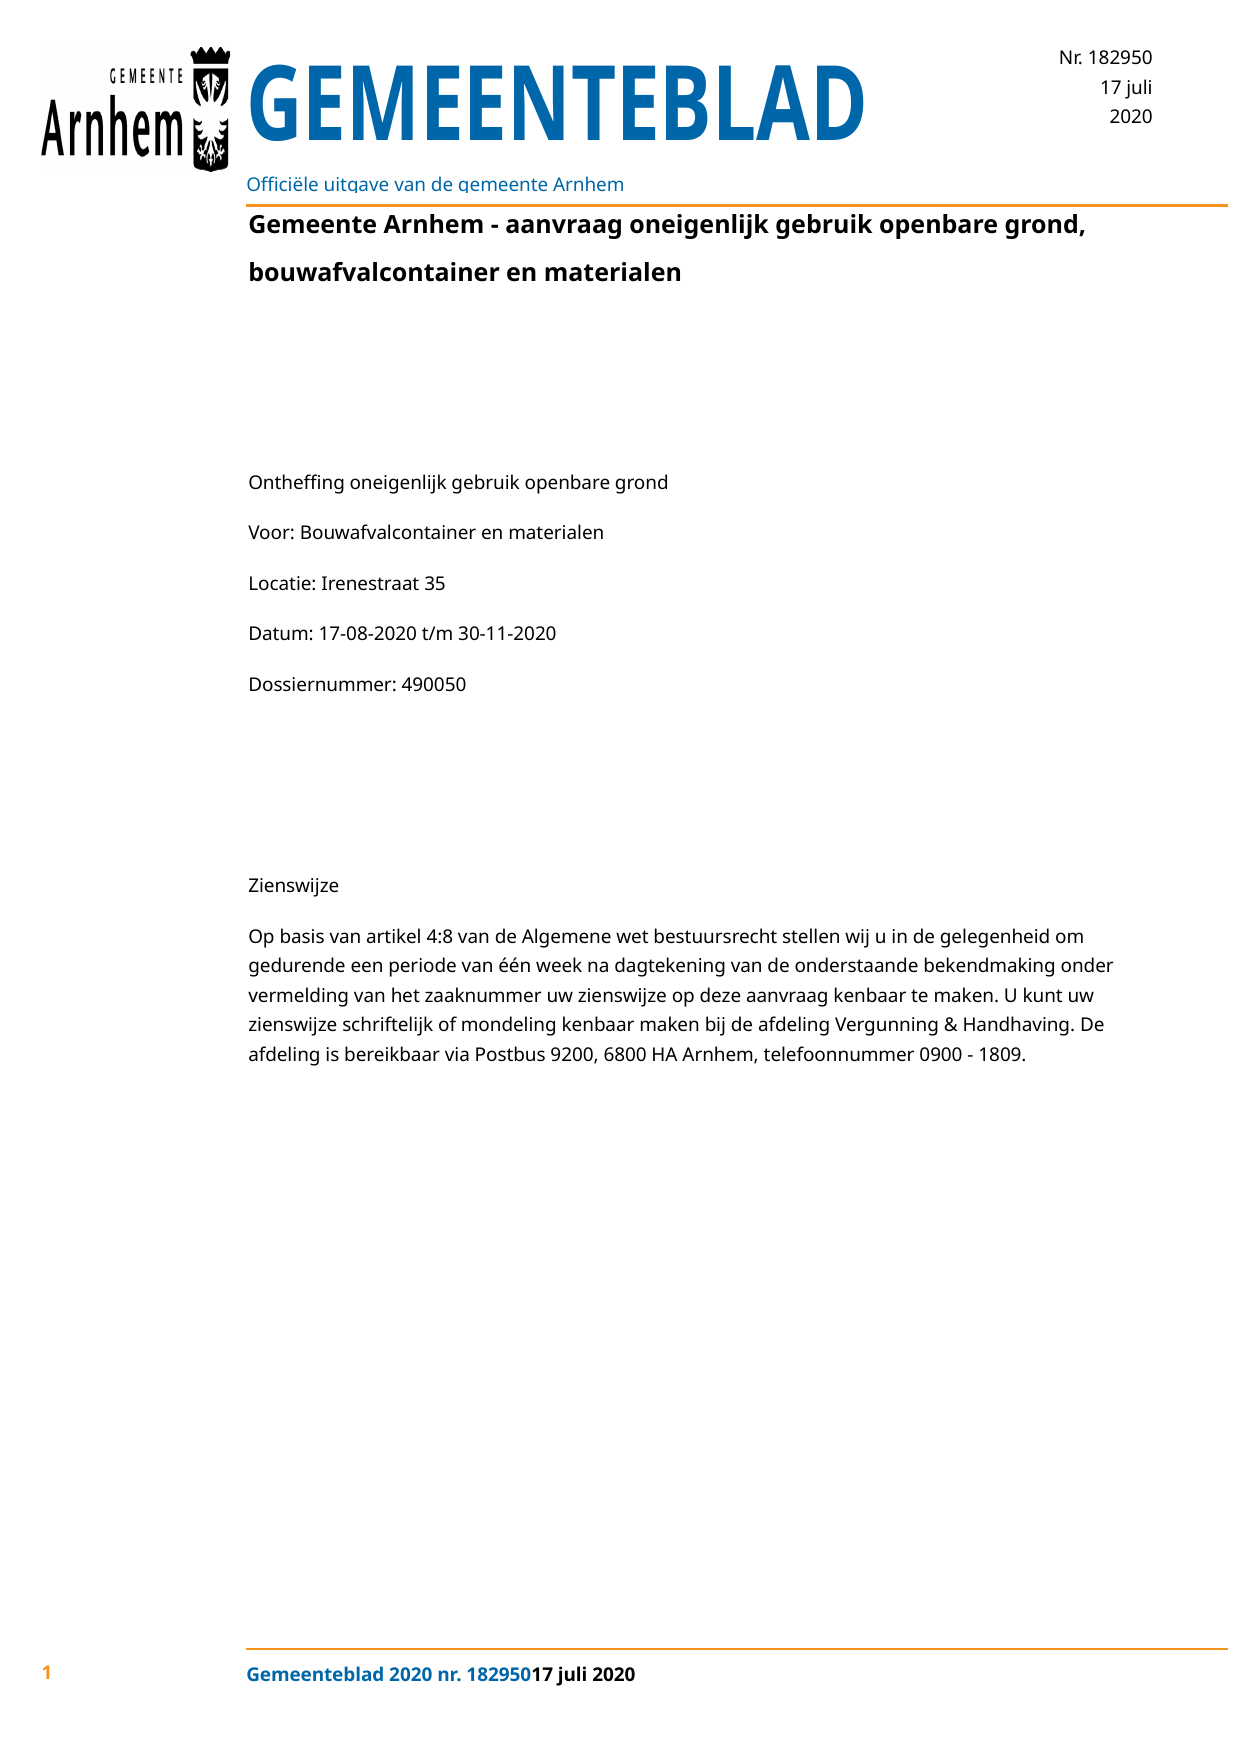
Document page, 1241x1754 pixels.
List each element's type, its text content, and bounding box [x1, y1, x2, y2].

picture [41, 47, 231, 172]
text Datum: 17-08-2020 t/m 30-11-2020 [248, 620, 1152, 646]
text Dossiernummer: 490050 [248, 671, 1152, 697]
text Voor: Bouwafvalcontainer en materialen [248, 519, 1152, 545]
text Zienswijze [248, 872, 1152, 898]
text Ontheffing oneigenlijk gebruik openbare grond [248, 469, 1152, 495]
text Gemeente Arnhem - aanvraag oneigenlijk gebruik openbare grond, bouwafvalcontainer en materialen [248, 207, 1152, 288]
text Locatie: Irenestraat 35 [248, 570, 1152, 596]
text Op basis van artikel 4:8 van de Algemene wet bestuursrecht stellen wij u in de gelegenheid om gedurende een periode van één week na dagtekening van de onderstaande bekendmaking onder vermelding van het zaaknummer uw zienswijze op deze aanvraag kenbaar te maken. U kunt uw zienswijze schriftelijk of mondeling kenbaar maken bij de afdeling Vergunning & Handhaving. De afdeling is bereikbaar via Postbus 9200, 6800 HA Arnhem, telefoonnummer 0900 - 1809. [248, 923, 1152, 1067]
